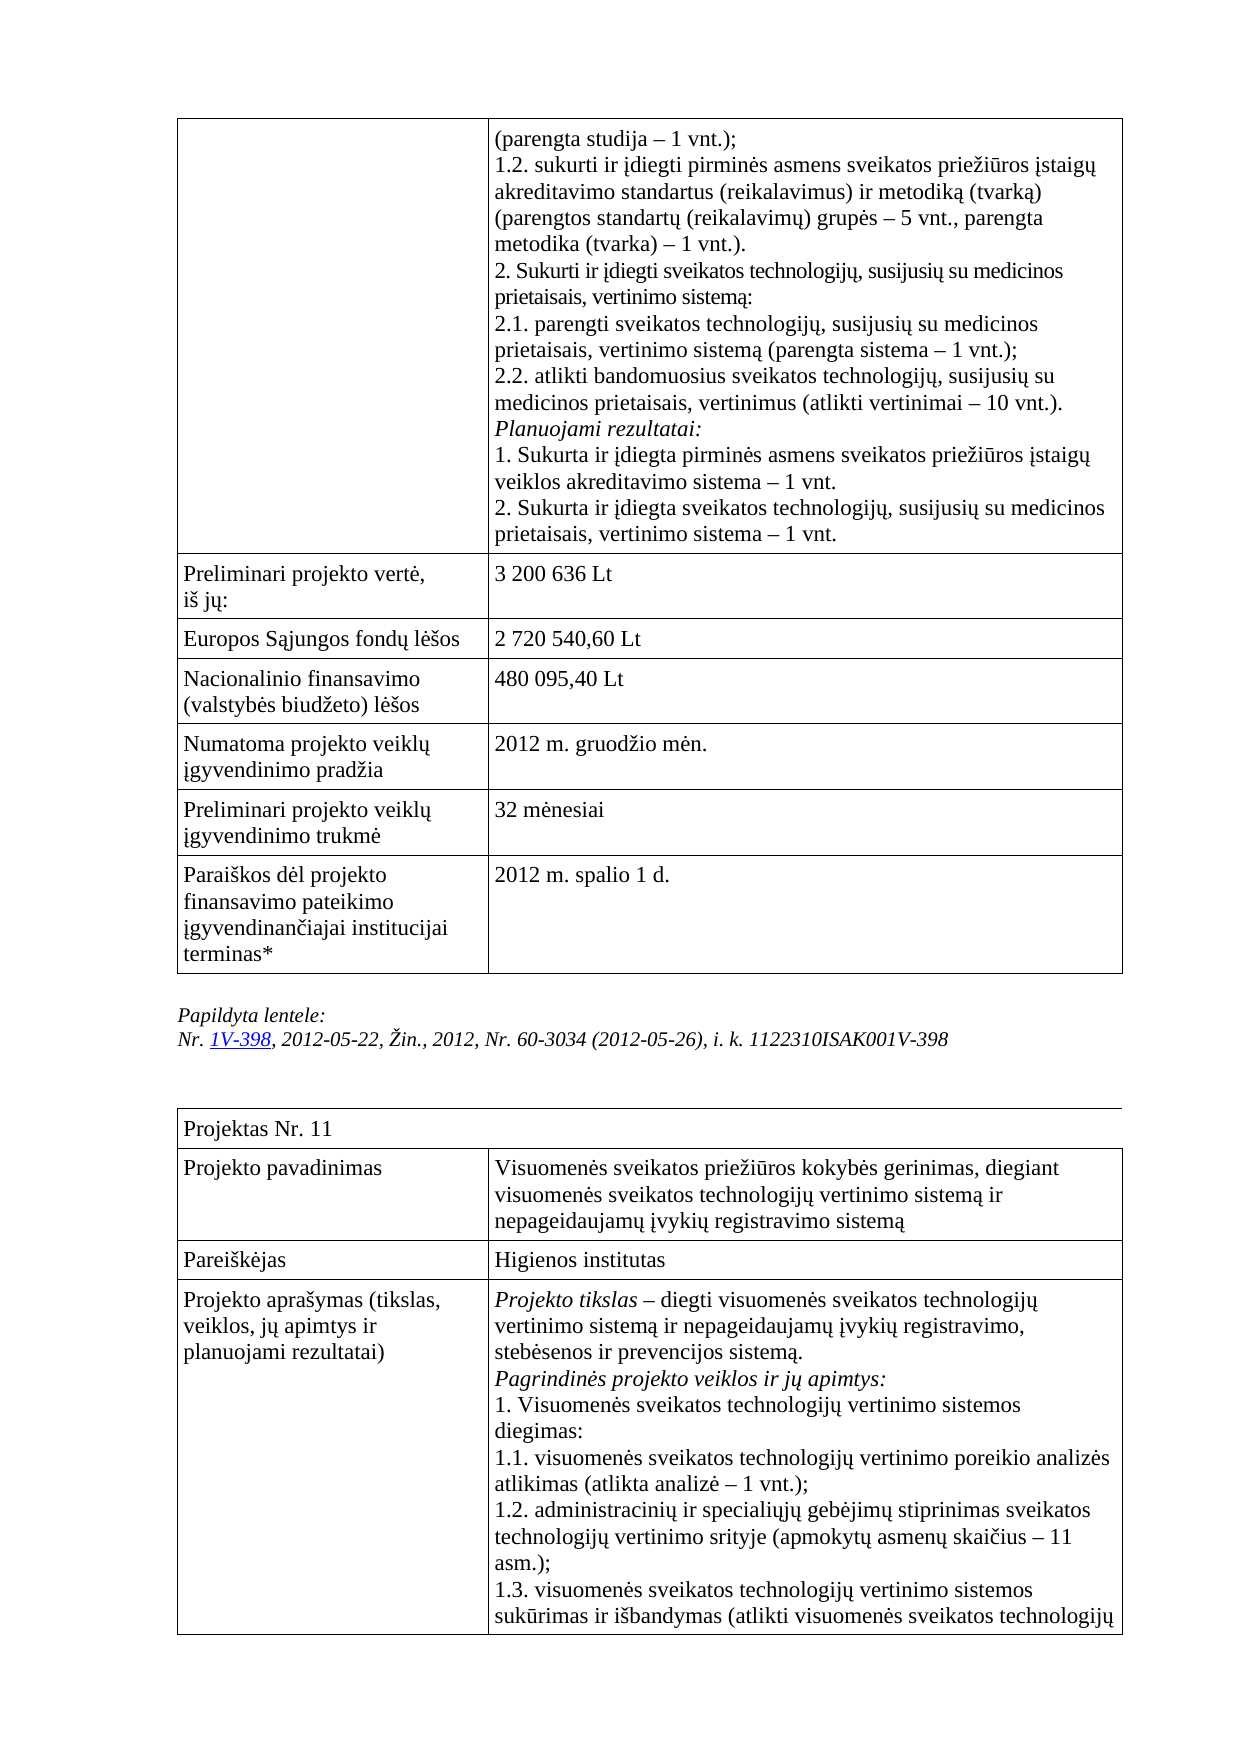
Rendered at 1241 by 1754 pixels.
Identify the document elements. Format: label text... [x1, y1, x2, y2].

table_cell Paraiškos dėl projekto finansavimo pateikimo įgyvendinančiajai institucijai terminas* [178, 856, 488, 973]
table_header Projektas Nr. 11 [178, 1109, 1122, 1147]
table_cell Preliminari projekto vertė, iš jų: [178, 554, 488, 618]
text Nr. 1V-398, 2012-05-22, Žin., 2012, Nr. 60-3034 (2012-05-26), i. k. 1122310ISAK001V-398 [177, 1027, 1122, 1051]
table_cell Nacionalinio finansavimo (valstybės biudžeto) lėšos [178, 659, 488, 723]
table_cell Pareiškėjas [178, 1241, 488, 1279]
table_cell Projekto pavadinimas [178, 1149, 488, 1239]
table_cell 2012 m. gruodžio mėn. [489, 724, 1122, 789]
table_cell Europos Sąjungos fondų lėšos [178, 619, 488, 658]
table_cell Projekto aprašymas (tikslas, veiklos, jų apimtys ir planuojami rezultatai) [178, 1280, 488, 1634]
table_cell Visuomenės sveikatos priežiūros kokybės gerinimas, diegiant visuomenės sveikatos technologijų vertinimo sistemą ir nepageidaujamų įvykių registravimo sistemą [489, 1149, 1122, 1239]
table_cell Projekto tikslas – diegti visuomenės sveikatos technologijų vertinimo sistemą ir nepageidaujamų įvykių registravimo, stebėsenos ir prevencijos sistemą. Pagrindinės projekto veiklos ir jų apimtys: 1. Visuomenės sveikatos technologijų vertinimo sistemos diegimas: 1.1. visuomenės sveikatos technologijų vertinimo poreikio analizės atlikimas (atlikta analizė – 1 vnt.); 1.2. administracinių ir specialiųjų gebėjimų stiprinimas sveikatos technologijų vertinimo srityje (apmokytų asmenų skaičius – 11 asm.); 1.3. visuomenės sveikatos technologijų vertinimo sistemos sukūrimas ir išbandymas (atlikti visuomenės sveikatos technologijų [489, 1280, 1122, 1634]
table_cell 2 720 540,60 Lt [489, 619, 1122, 658]
table_cell Numatoma projekto veiklų įgyvendinimo pradžia [178, 724, 488, 789]
table_cell 2012 m. spalio 1 d. [489, 856, 1122, 973]
table_cell (parengta studija – 1 vnt.); 1.2. sukurti ir įdiegti pirminės asmens sveikatos priežiūros įstaigų akreditavimo standartus (reikalavimus) ir metodiką (tvarką) (parengtos standartų (reikalavimų) grupės – 5 vnt., parengta metodika (tvarka) – 1 vnt.). 2. Sukurti ir įdiegti sveikatos technologijų, susijusių su medicinos prietaisais, vertinimo sistemą: 2.1. parengti sveikatos technologijų, susijusių su medicinos prietaisais, vertinimo sistemą (parengta sistema – 1 vnt.); 2.2. atlikti bandomuosius sveikatos technologijų, susijusių su medicinos prietaisais, vertinimus (atlikti vertinimai – 10 vnt.). Planuojami rezultatai: 1. Sukurta ir įdiegta pirminės asmens sveikatos priežiūros įstaigų veiklos akreditavimo sistema – 1 vnt. 2. Sukurta ir įdiegta sveikatos technologijų, susijusių su medicinos prietaisais, vertinimo sistema – 1 vnt. [489, 119, 1122, 553]
table_cell 32 mėnesiai [489, 790, 1122, 854]
table_cell Higienos institutas [489, 1241, 1122, 1279]
table_cell Preliminari projekto veiklų įgyvendinimo trukmė [178, 790, 488, 854]
table_cell 480 095,40 Lt [489, 659, 1122, 723]
table_cell 3 200 636 Lt [489, 554, 1122, 618]
text Papildyta lentele: [177, 1003, 1122, 1027]
table_cell [178, 119, 488, 553]
